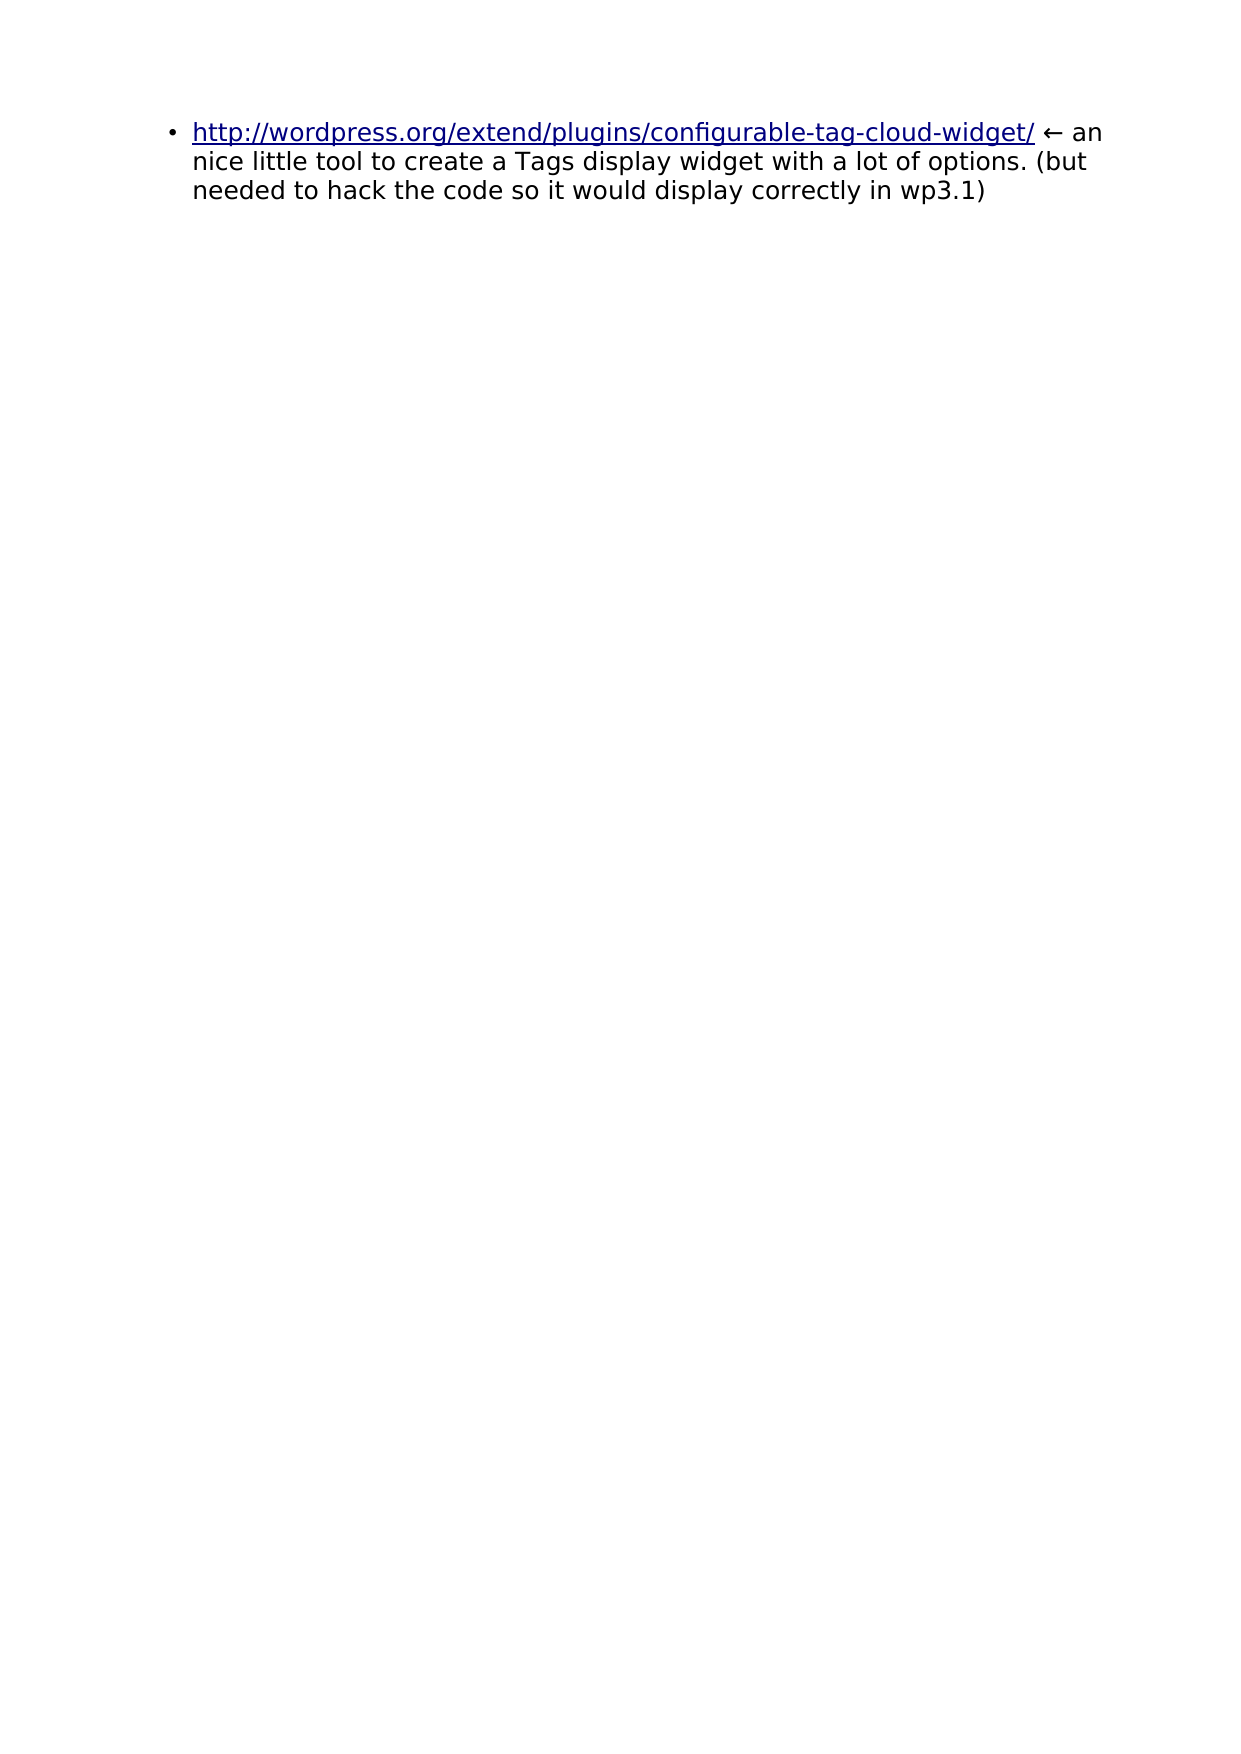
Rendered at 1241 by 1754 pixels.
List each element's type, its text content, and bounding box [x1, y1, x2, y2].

list http://wordpress.org/extend/plugins/configurable-tag-cloud-widget/ ← an nice little tool to create a Tags display widget with a lot of options. (but needed to hack the code so it would display correctly in wp3.1) [177, 118, 1122, 206]
